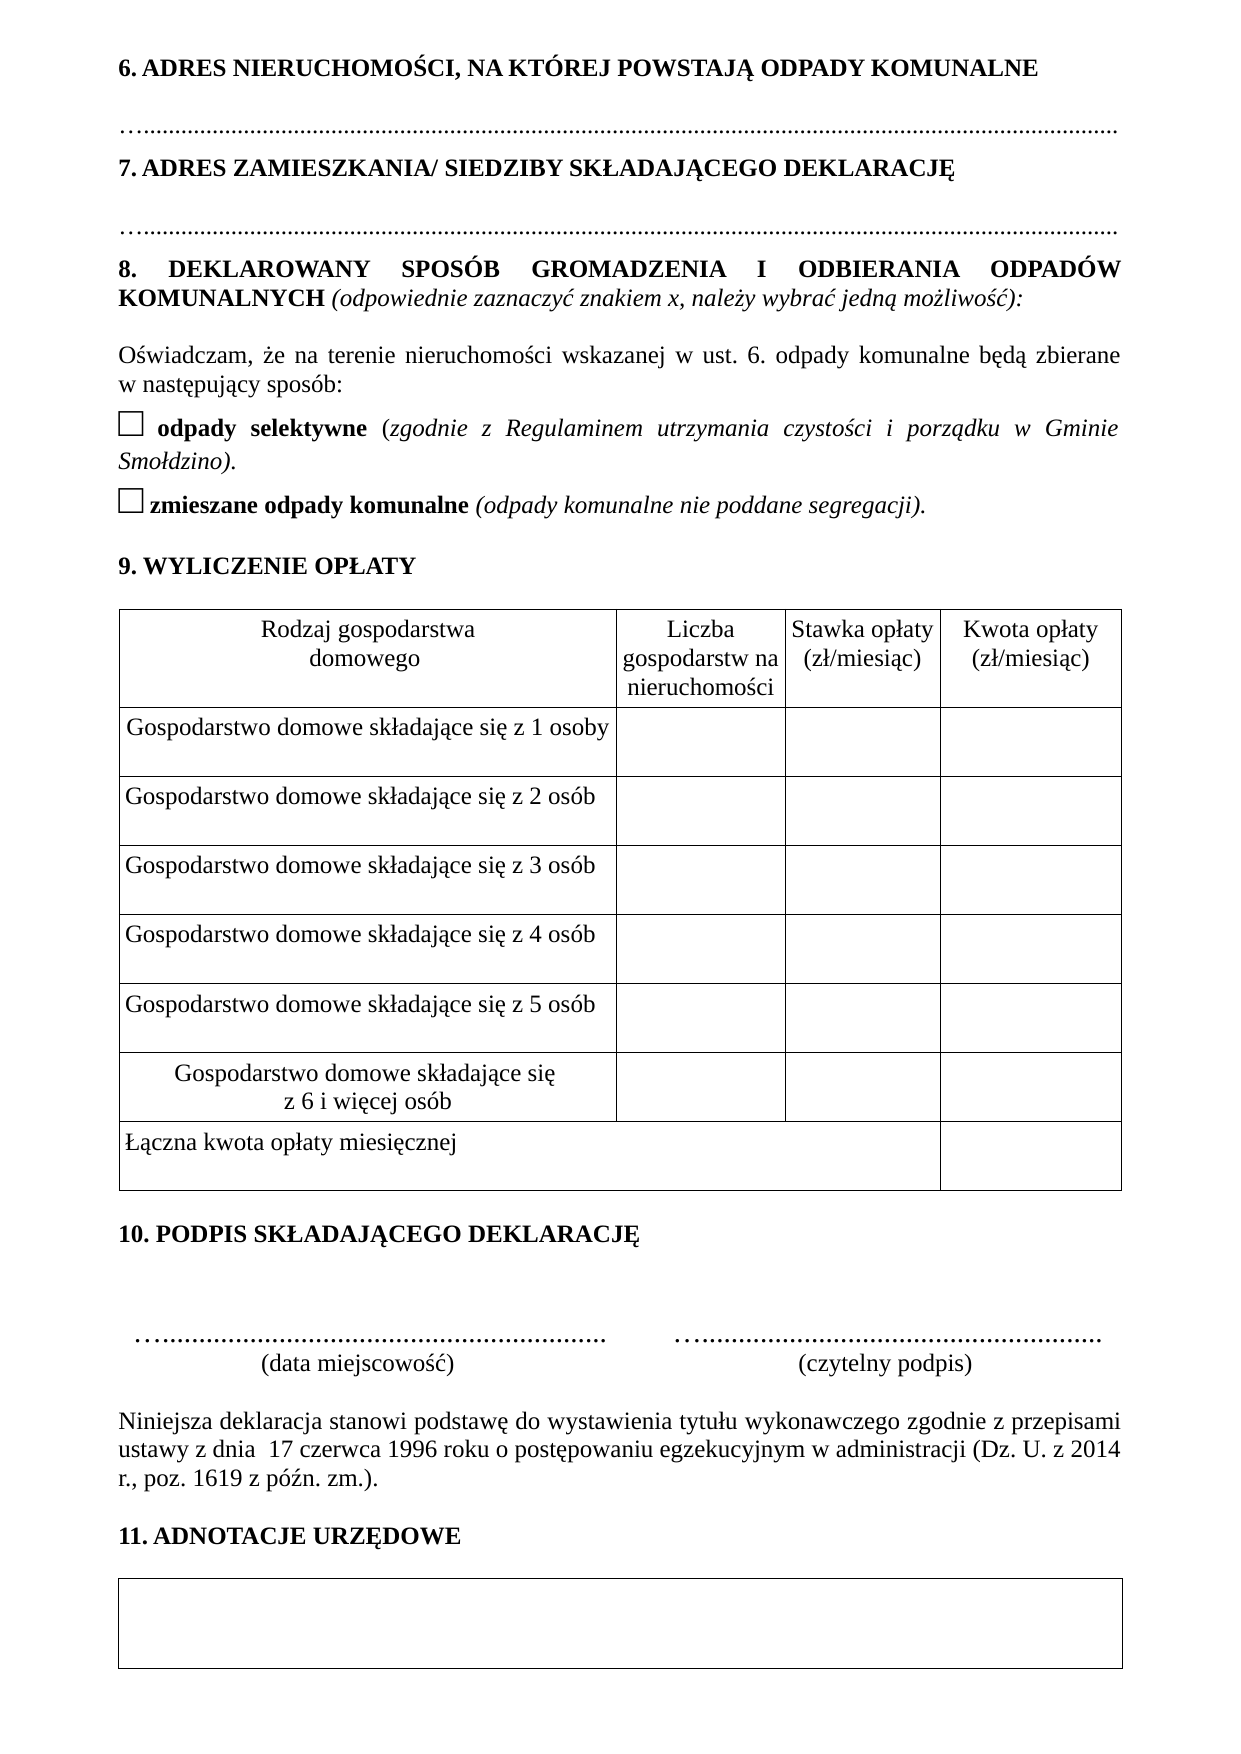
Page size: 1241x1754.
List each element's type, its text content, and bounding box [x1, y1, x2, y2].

text …............................................................. …....................................................... [118, 1315, 1122, 1348]
table_cell [617, 1053, 785, 1121]
table_cell [617, 846, 785, 914]
table_cell Gospodarstwo domowe składające się z 2 osób [120, 777, 616, 845]
text 8. DEKLAROWANY SPOSÓB GROMADZENIA I ODBIERANIA ODPADÓW KOMUNALNYCH (odpowiednie zaznaczyć znakiem x, należy wybrać jedną możliwość): [118, 254, 1122, 312]
table_header Liczba gospodarstw na nieruchomości [617, 610, 785, 707]
table_cell [941, 777, 1121, 845]
table_header Stawka opłaty (zł/miesiąc) [786, 610, 940, 707]
table_cell [941, 984, 1121, 1052]
text …............................................................................................................................................................ [118, 110, 1122, 139]
table_cell [786, 984, 940, 1052]
table_cell Gospodarstwo domowe składające się z 3 osób [120, 846, 616, 914]
table_cell [941, 846, 1121, 914]
table_cell [786, 1053, 940, 1121]
table_cell [617, 984, 785, 1052]
table_cell [786, 846, 940, 914]
table_cell Gospodarstwo domowe składające się z 6 i więcej osób [120, 1053, 616, 1121]
table_cell Gospodarstwo domowe składające się z 4 osób [120, 915, 616, 983]
text 7. ADRES ZAMIESZKANIA/ SIEDZIBY SKŁADAJĄCEGO DEKLARACJĘ [118, 153, 1122, 182]
text 10. PODPIS SKŁADAJĄCEGO DEKLARACJĘ [118, 1219, 1122, 1248]
table_cell [941, 1053, 1121, 1121]
table_cell [786, 708, 940, 776]
table_cell Łączna kwota opłaty miesięcznej [120, 1122, 940, 1190]
text □ zmieszane odpady komunalne (odpady komunalne nie poddane segregacji). [118, 474, 1122, 522]
text 9. WYLICZENIE OPŁATY [118, 551, 1122, 580]
text …............................................................................................................................................................ [118, 211, 1122, 240]
table_cell [941, 915, 1121, 983]
table_cell Gospodarstwo domowe składające się z 5 osób [120, 984, 616, 1052]
table_header Rodzaj gospodarstwa domowego [120, 610, 616, 707]
text 11. ADNOTACJE URZĘDOWE [118, 1521, 1122, 1549]
table_header [119, 1579, 1122, 1668]
text Niniejsza deklaracja stanowi podstawę do wystawienia tytułu wykonawczego zgodnie z przepisami ustawy z dnia 17 czerwca 1996 roku o postępowaniu egzekucyjnym w administracji (Dz. U. z 2014 r., poz. 1619 z późn. zm.). [118, 1406, 1122, 1492]
text 6. ADRES NIERUCHOMOŚCI, NA KTÓREJ POWSTAJĄ ODPADY KOMUNALNE [118, 53, 1122, 82]
table_cell [617, 708, 785, 776]
text □ odpady selektywne (zgodnie z Regulaminem utrzymania czystości i porządku w Gminie Smołdzino). [118, 398, 1122, 474]
text Oświadczam, że na terenie nieruchomości wskazanej w ust. 6. odpady komunalne będą zbierane w następujący sposób: [118, 340, 1122, 398]
table_cell [617, 915, 785, 983]
text (data miejscowość) (czytelny podpis) [118, 1348, 1122, 1377]
table_cell Gospodarstwo domowe składające się z 1 osoby [120, 708, 616, 776]
table_cell [617, 777, 785, 845]
table_header Kwota opłaty (zł/miesiąc) [941, 610, 1121, 707]
table_cell [786, 777, 940, 845]
table_cell [941, 1122, 1121, 1190]
table_cell [786, 915, 940, 983]
table_cell [941, 708, 1121, 776]
